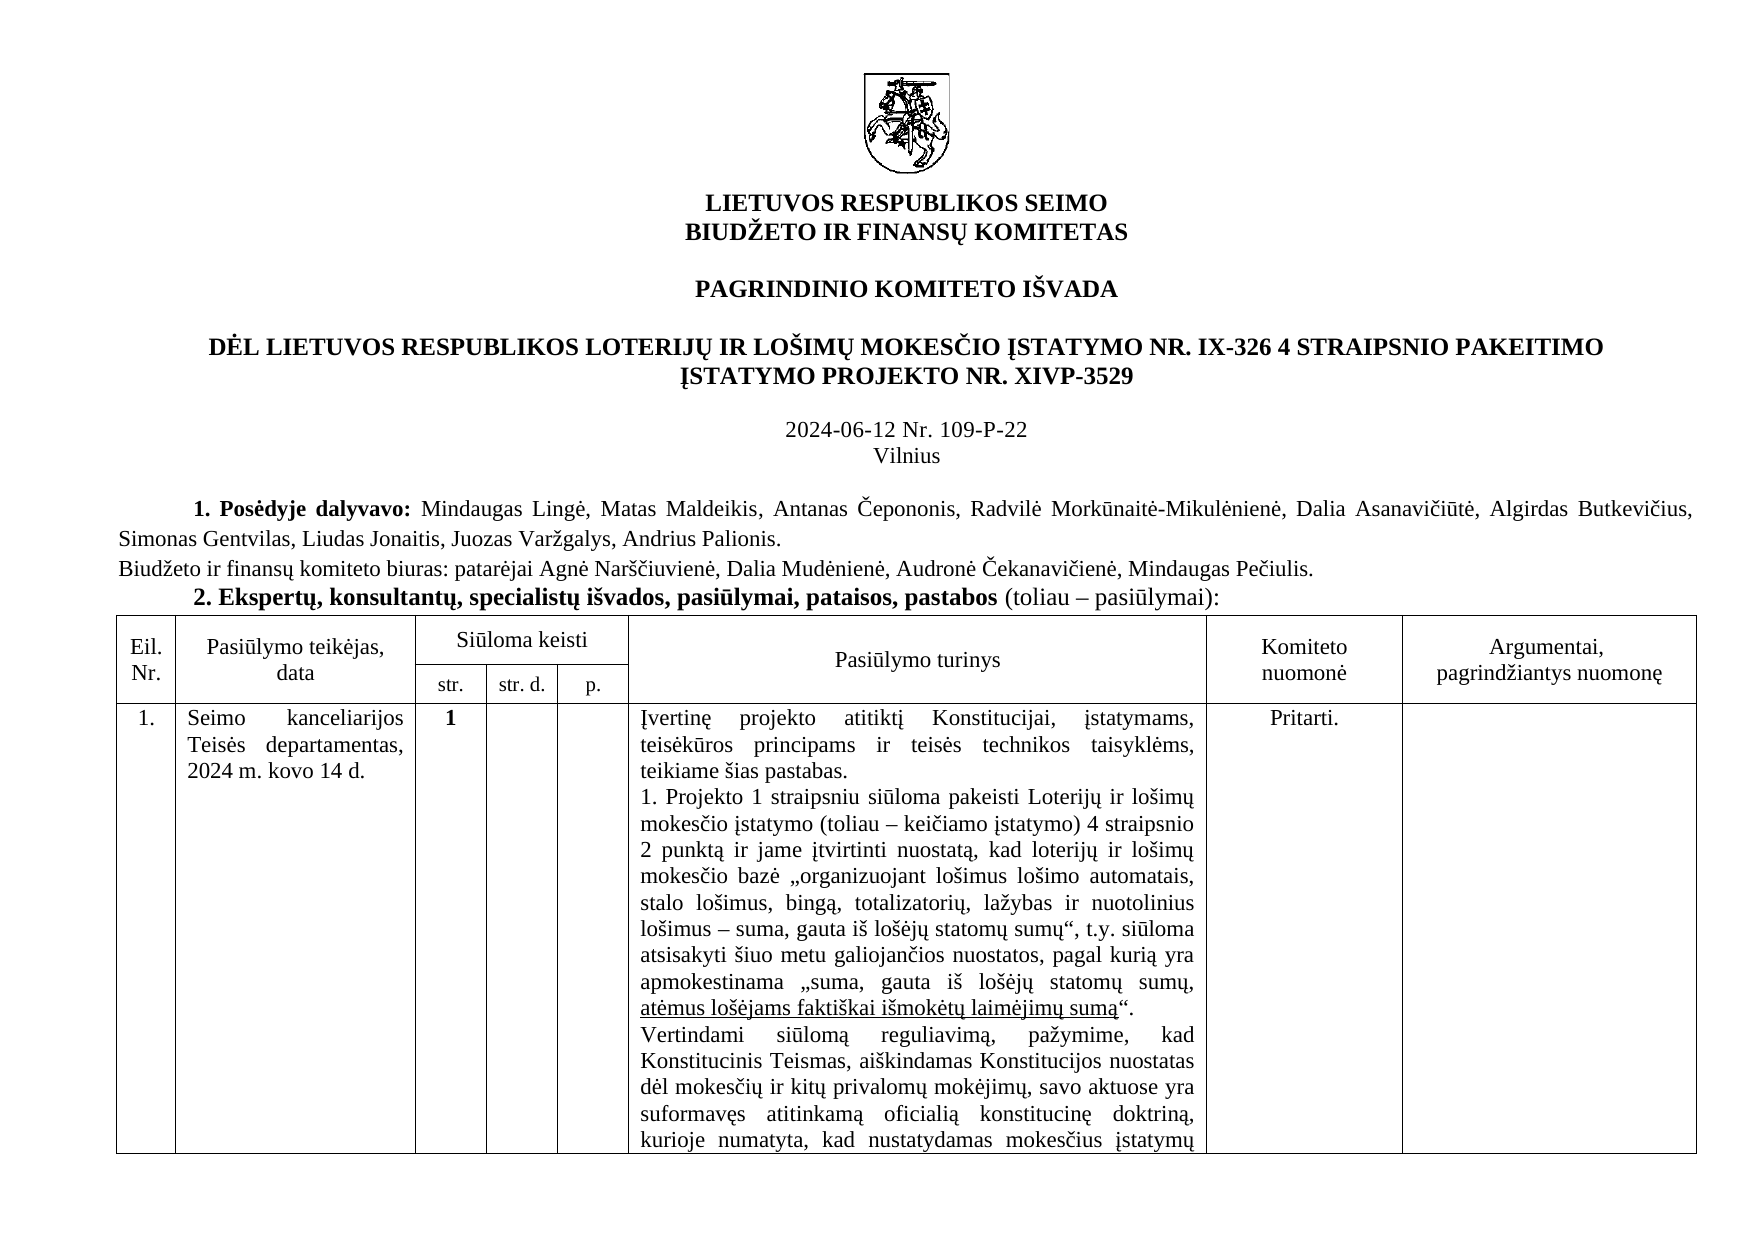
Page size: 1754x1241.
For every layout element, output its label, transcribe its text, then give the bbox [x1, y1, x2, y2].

text ĮSTATYMO PROJEKTO nR. XIVP-3529 [118, 361, 1695, 389]
text LIETUVOS RESPUBLIKOS SEIMO [118, 188, 1695, 217]
table_cell 1. [117, 704, 175, 1152]
table_header Pasiūlymo teikėjas, data [176, 616, 415, 703]
text Biudžeto ir finansų komiteto biuras: patarėjai Agnė Narščiuvienė, Dalia Mudėnienė, Audronė Čekanavičienė, Mindaugas Pečiulis. [118, 555, 1695, 582]
table_cell Įvertinę projekto atitiktį Konstitucijai, įstatymams, teisėkūros principams ir teisės technikos taisyklėms, teikiame šias pastabas. 1. Projekto 1 straipsniu siūloma pakeisti Loterijų ir lošimų mokesčio įstatymo (toliau – keičiamo įstatymo) 4 straipsnio 2 punktą ir jame įtvirtinti nuostatą, kad loterijų ir lošimų mokesčio bazė „organizuojant lošimus lošimo automatais, stalo lošimus, bingą, totalizatorių, lažybas ir nuotolinius lošimus – suma, gauta iš lošėjų statomų sumų“, t.y. siūloma atsisakyti šiuo metu galiojančios nuostatos, pagal kurią yra apmokestinama „suma, gauta iš lošėjų statomų sumų, atėmus lošėjams faktiškai išmokėtų laimėjimų sumą“. Vertindami siūlomą reguliavimą, pažymime, kad Konstitucinis Teismas, aiškindamas Konstitucijos nuostatas dėl mokesčių ir kitų privalomų mokėjimų, savo aktuose yra suformavęs atitinkamą oficialią konstitucinę doktriną, kurioje numatyta, kad nustatydamas mokesčius įstatymų [629, 704, 1206, 1152]
table_header Komiteto nuomonė [1207, 616, 1402, 703]
table_cell [487, 704, 557, 1152]
table_cell Pritarti. [1207, 704, 1402, 1152]
text Vilnius [118, 442, 1695, 468]
text 1. Posėdyje dalyvavo: Mindaugas Lingė, Matas Maldeikis, Antanas Čepononis, Radvilė Morkūnaitė-Mikulėnienė, Dalia Asanavičiūtė, Algirdas Butkevičius, Simonas Gentvilas, Liudas Jonaitis, Juozas Varžgalys, Andrius Palionis. [118, 495, 1695, 551]
table_header Argumentai, pagrindžiantys nuomonę [1403, 616, 1696, 703]
text Biudžeto ir finansų komitetas [118, 217, 1695, 246]
table_cell p. [558, 665, 628, 703]
table_cell str. [416, 665, 486, 703]
table_cell [1403, 704, 1696, 1152]
subtitle PAGRINDINIO KOMITETO IŠVADA [118, 274, 1695, 303]
text DĖL LIETUVOS RESPUBLIKOS LOTERIJŲ IR LOŠIMŲ MOKESČIO ĮSTATYMO NR. IX-326 4 STRAIPSNIO PAKEITIMO [118, 332, 1695, 361]
table_cell 1 [416, 704, 486, 1152]
table_header Pasiūlymo turinys [629, 616, 1206, 703]
table_header Siūloma keisti [416, 616, 628, 664]
table_cell [558, 704, 628, 1152]
table_cell str. d. [487, 665, 557, 703]
table_header Eil. Nr. [117, 616, 175, 703]
table_cell Seimo kanceliarijos Teisės departamentas, 2024 m. kovo 14 d. [176, 704, 415, 1152]
text 2. Ekspertų, konsultantų, specialistų išvados, pasiūlymai, pataisos, pastabos (toliau – pasiūlymai): [118, 582, 1695, 610]
text 2024-06-12 Nr. 109-P-22 [118, 416, 1695, 442]
